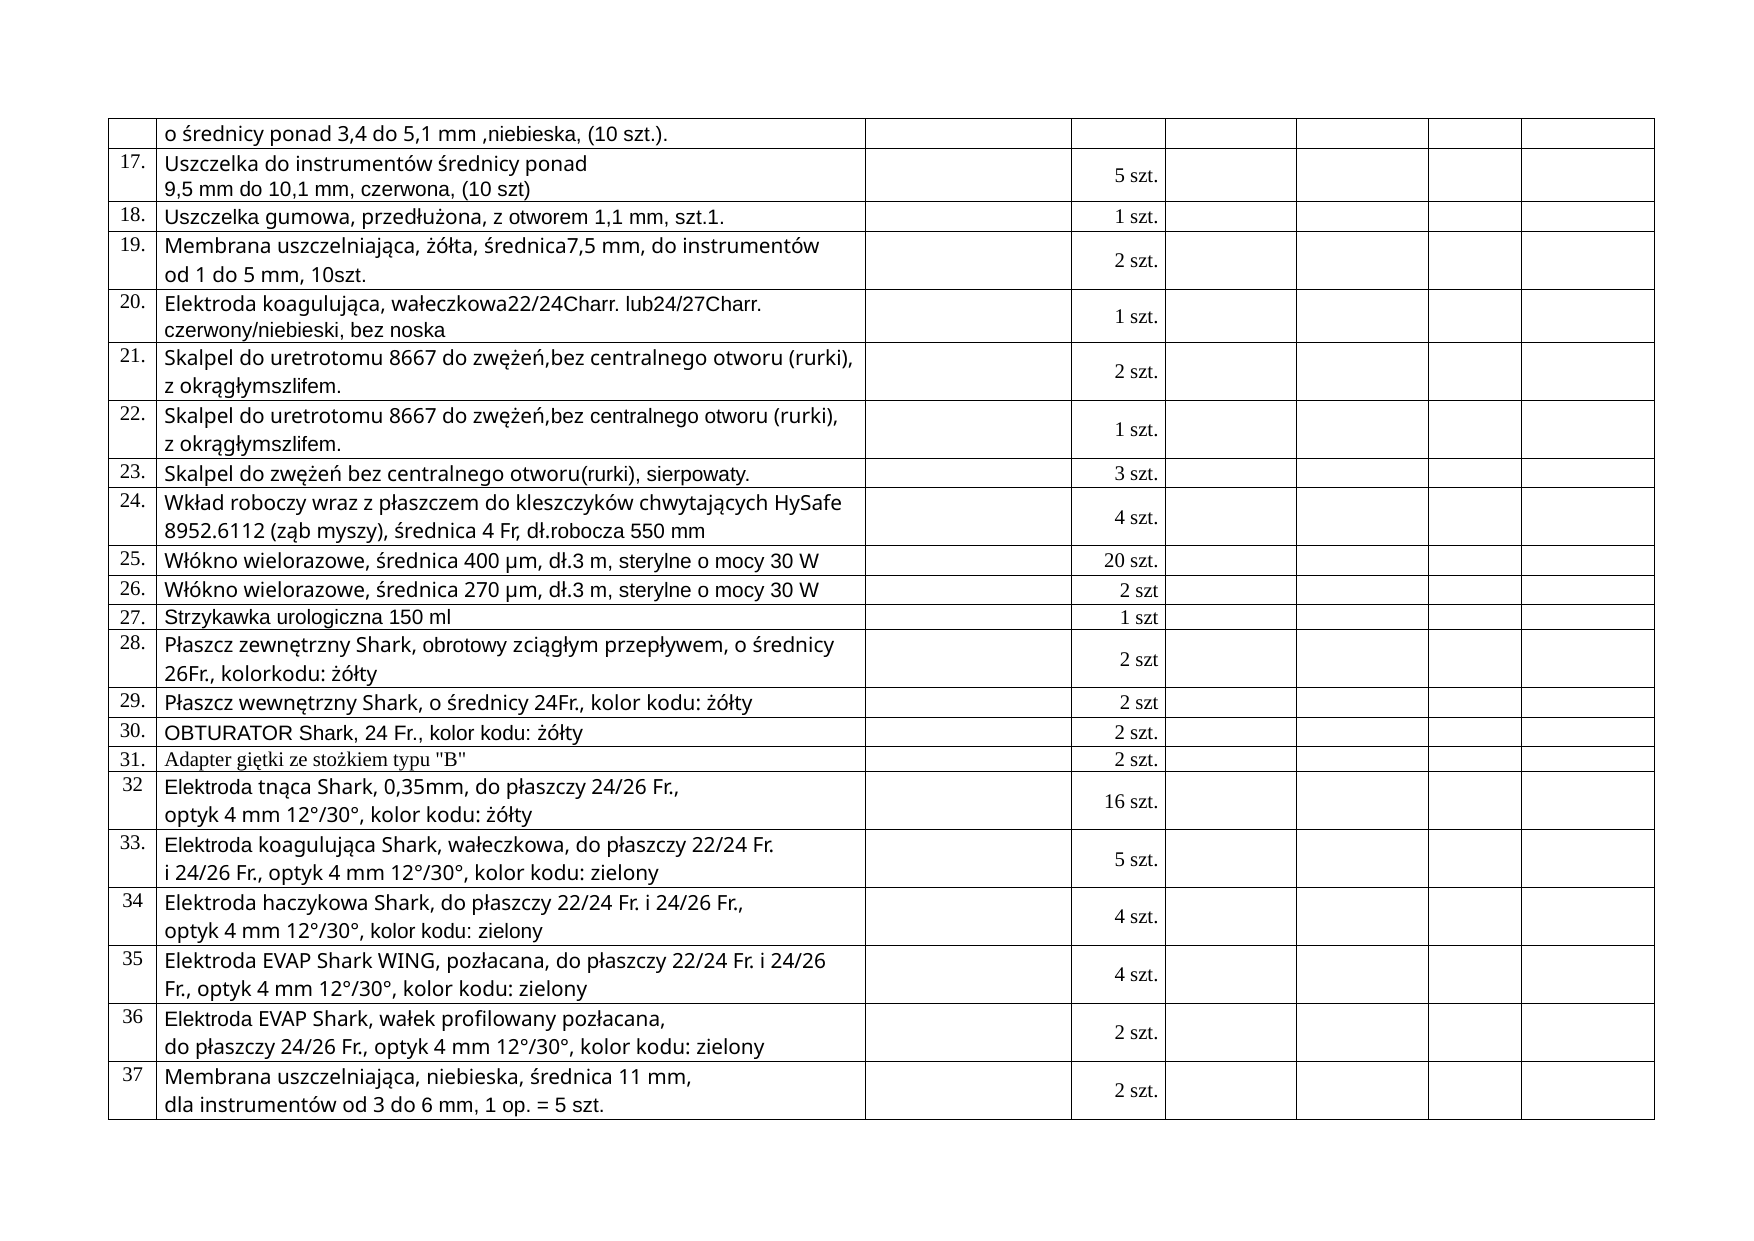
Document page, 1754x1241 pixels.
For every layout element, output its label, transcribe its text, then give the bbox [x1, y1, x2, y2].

table_cell [1522, 401, 1654, 458]
table_cell 36 [109, 1004, 156, 1061]
table_cell [1429, 149, 1521, 201]
table_cell 22. [109, 401, 156, 458]
table_cell [1429, 1062, 1521, 1119]
table_cell 2 szt. [1072, 343, 1165, 400]
table_cell [1297, 718, 1428, 746]
table_cell [866, 946, 1071, 1003]
table_cell Elektroda koagulująca, wałeczkowa22/24Charr. lub24/27Charr. czerwony/niebieski, bez noska [157, 290, 865, 342]
table_cell [1429, 946, 1521, 1003]
table_cell [866, 401, 1071, 458]
table_cell 35 [109, 946, 156, 1003]
table_cell 4 szt. [1072, 488, 1165, 545]
table_cell [866, 488, 1071, 545]
table_cell Płaszcz zewnętrzny Shark, obrotowy zciągłym przepływem, o średnicy 26Fr., kolorkodu: żółty [157, 630, 865, 687]
table_cell Strzykawka urologiczna 150 ml [157, 605, 865, 629]
table_cell [1297, 401, 1428, 458]
table_cell [1429, 459, 1521, 487]
table_cell 28. [109, 630, 156, 687]
table_cell Uszczelka gumowa, przedłużona, z otworem 1,1 mm, szt.1. [157, 202, 865, 231]
table_cell 25. [109, 546, 156, 574]
table_cell [1429, 1004, 1521, 1061]
table_cell [1297, 630, 1428, 687]
table_cell [1166, 946, 1296, 1003]
table_cell [1297, 488, 1428, 545]
table_cell [1429, 630, 1521, 687]
table_cell OBTURATOR Shark, 24 Fr., kolor kodu: żółty [157, 718, 865, 746]
table_cell [1297, 605, 1428, 629]
table_cell [1522, 605, 1654, 629]
table_cell [1297, 290, 1428, 342]
table_cell 16 szt. [1072, 772, 1165, 829]
table_cell [1429, 888, 1521, 945]
table_cell [1522, 546, 1654, 574]
table_cell 2 szt [1072, 576, 1165, 604]
table_cell Membrana uszczelniająca, niebieska, średnica 11 mm, dla instrumentów od 3 do 6 mm, 1 op. = 5 szt. [157, 1062, 865, 1119]
table_cell [866, 747, 1071, 771]
table_cell [866, 202, 1071, 231]
table_cell [1166, 290, 1296, 342]
table_cell Wkład roboczy wraz z płaszczem do kleszczyków chwytających HySafe 8952.6112 (ząb myszy), średnica 4 Fr, dł.robocza 550 mm [157, 488, 865, 545]
table_cell [1297, 459, 1428, 487]
table_cell [1166, 747, 1296, 771]
table_cell Skalpel do zwężeń bez centralnego otworu(rurki), sierpowaty. [157, 459, 865, 487]
table_cell 5 szt. [1072, 149, 1165, 201]
table_cell [1522, 946, 1654, 1003]
table_cell [1166, 1004, 1296, 1061]
table_cell 1 szt [1072, 605, 1165, 629]
table_cell 2 szt. [1072, 1004, 1165, 1061]
table_cell 23. [109, 459, 156, 487]
table_cell 21. [109, 343, 156, 400]
table_cell 34 [109, 888, 156, 945]
table_cell [1522, 688, 1654, 717]
table_cell 2 szt. [1072, 1062, 1165, 1119]
table_cell Elektroda EVAP Shark, wałek profilowany pozłacana, do płaszczy 24/26 Fr., optyk 4 mm 12°/30°, kolor kodu: zielony [157, 1004, 865, 1061]
table_cell [1166, 459, 1296, 487]
table_cell [1297, 772, 1428, 829]
table_cell 27. [109, 605, 156, 629]
table_cell [1166, 1062, 1296, 1119]
table_cell [1522, 630, 1654, 687]
table_cell [866, 772, 1071, 829]
table_cell [1297, 747, 1428, 771]
table_cell [1429, 747, 1521, 771]
table_cell [1522, 488, 1654, 545]
table_cell Membrana uszczelniająca, żółta, średnica7,5 mm, do instrumentów od 1 do 5 mm, 10szt. [157, 232, 865, 288]
table_cell [1166, 830, 1296, 887]
table_cell [1297, 830, 1428, 887]
table_cell [1166, 232, 1296, 288]
table_cell 37 [109, 1062, 156, 1119]
table_cell [1166, 688, 1296, 717]
table_cell [1297, 232, 1428, 288]
table_cell [1429, 605, 1521, 629]
table_cell [1522, 343, 1654, 400]
table_cell 5 szt. [1072, 830, 1165, 887]
table_cell 1 szt. [1072, 290, 1165, 342]
table_cell [1522, 459, 1654, 487]
table_cell 26. [109, 576, 156, 604]
table_cell Elektroda EVAP Shark WING, pozłacana, do płaszczy 22/24 Fr. i 24/26 Fr., optyk 4 mm 12°/30°, kolor kodu: zielony [157, 946, 865, 1003]
table_cell [866, 888, 1071, 945]
table_cell 2 szt. [1072, 232, 1165, 288]
table_cell 20 szt. [1072, 546, 1165, 574]
table_cell [1522, 202, 1654, 231]
table_cell [1429, 232, 1521, 288]
table_cell Elektroda haczykowa Shark, do płaszczy 22/24 Fr. i 24/26 Fr., optyk 4 mm 12°/30°, kolor kodu: zielony [157, 888, 865, 945]
table_cell Płaszcz wewnętrzny Shark, o średnicy 24Fr., kolor kodu: żółty [157, 688, 865, 717]
table_cell 31. [109, 747, 156, 771]
table_cell 33. [109, 830, 156, 887]
table_cell [1429, 830, 1521, 887]
table_cell [1429, 119, 1521, 148]
table_cell [1297, 343, 1428, 400]
table_cell [866, 1004, 1071, 1061]
table_cell [1072, 119, 1165, 148]
table_cell 2 szt. [1072, 718, 1165, 746]
table_cell 3 szt. [1072, 459, 1165, 487]
table_cell [866, 576, 1071, 604]
table_cell [1297, 149, 1428, 201]
table_cell [1429, 576, 1521, 604]
table_cell [1429, 718, 1521, 746]
table_cell [1429, 202, 1521, 231]
table_cell [109, 119, 156, 148]
table_cell [1297, 946, 1428, 1003]
table_cell 24. [109, 488, 156, 545]
table_cell [1166, 630, 1296, 687]
table_cell [1297, 1004, 1428, 1061]
table_cell 17. [109, 149, 156, 201]
table_cell [1429, 290, 1521, 342]
table_cell [1522, 232, 1654, 288]
table_cell [866, 149, 1071, 201]
table_cell 4 szt. [1072, 888, 1165, 945]
table_cell [1429, 772, 1521, 829]
table_cell [1166, 401, 1296, 458]
table_cell [1522, 290, 1654, 342]
table_cell [1522, 576, 1654, 604]
table_cell Elektroda tnąca Shark, 0,35mm, do płaszczy 24/26 Fr., optyk 4 mm 12°/30°, kolor kodu: żółty [157, 772, 865, 829]
table_cell 32 [109, 772, 156, 829]
table_cell [866, 630, 1071, 687]
table_cell 2 szt [1072, 630, 1165, 687]
table_cell [866, 718, 1071, 746]
table_cell [1166, 576, 1296, 604]
table_cell [866, 546, 1071, 574]
table_cell [1429, 688, 1521, 717]
table_cell [1429, 546, 1521, 574]
table_cell [1166, 202, 1296, 231]
table_cell 30. [109, 718, 156, 746]
table_cell [866, 343, 1071, 400]
table_cell Adapter giętki ze stożkiem typu "B" [157, 747, 865, 771]
table_cell [1166, 149, 1296, 201]
table_cell [1297, 888, 1428, 945]
table_cell [866, 232, 1071, 288]
table_cell [1522, 1004, 1654, 1061]
table_cell [1522, 718, 1654, 746]
table_cell 2 szt. [1072, 747, 1165, 771]
table_cell [1522, 119, 1654, 148]
table_cell 1 szt. [1072, 401, 1165, 458]
table_cell [1522, 1062, 1654, 1119]
table_cell [1429, 343, 1521, 400]
table_cell [1166, 119, 1296, 148]
table_cell [1166, 343, 1296, 400]
table_cell [866, 119, 1071, 148]
table_cell [1429, 488, 1521, 545]
table_cell [1166, 718, 1296, 746]
table_cell [1297, 546, 1428, 574]
table_cell 18. [109, 202, 156, 231]
table_cell [1297, 119, 1428, 148]
table_cell [1166, 772, 1296, 829]
table_cell o średnicy ponad 3,4 do 5,1 mm ,niebieska, (10 szt.). [157, 119, 865, 148]
table_cell [866, 459, 1071, 487]
table_cell [1166, 546, 1296, 574]
table_cell [866, 290, 1071, 342]
table_cell [1166, 605, 1296, 629]
table_cell Uszczelka do instrumentów średnicy ponad 9,5 mm do 10,1 mm, czerwona, (10 szt) [157, 149, 865, 201]
table_cell [866, 688, 1071, 717]
table_cell 4 szt. [1072, 946, 1165, 1003]
table_cell 29. [109, 688, 156, 717]
table_cell [866, 605, 1071, 629]
table_cell [1297, 576, 1428, 604]
table_cell Elektroda koagulująca Shark, wałeczkowa, do płaszczy 22/24 Fr. i 24/26 Fr., optyk 4 mm 12°/30°, kolor kodu: zielony [157, 830, 865, 887]
table_cell [1522, 772, 1654, 829]
table_cell 2 szt [1072, 688, 1165, 717]
table_cell [1297, 688, 1428, 717]
table_cell [866, 830, 1071, 887]
table_cell Skalpel do uretrotomu 8667 do zwężeń,bez centralnego otworu (rurki), z okrągłymszlifem. [157, 343, 865, 400]
table_cell [1429, 401, 1521, 458]
table_cell [1297, 1062, 1428, 1119]
table_cell [1522, 149, 1654, 201]
table_cell 19. [109, 232, 156, 288]
table_cell [866, 1062, 1071, 1119]
table_cell Skalpel do uretrotomu 8667 do zwężeń,bez centralnego otworu (rurki), z okrągłymszlifem. [157, 401, 865, 458]
table_cell [1522, 747, 1654, 771]
table_cell [1166, 488, 1296, 545]
table_cell [1522, 888, 1654, 945]
table_cell [1297, 202, 1428, 231]
table_cell Włókno wielorazowe, średnica 270 μm, dł.3 m, sterylne o mocy 30 W [157, 576, 865, 604]
table_cell Włókno wielorazowe, średnica 400 μm, dł.3 m, sterylne o mocy 30 W [157, 546, 865, 574]
table_cell 20. [109, 290, 156, 342]
table_cell [1166, 888, 1296, 945]
table_cell [1522, 830, 1654, 887]
table_cell 1 szt. [1072, 202, 1165, 231]
